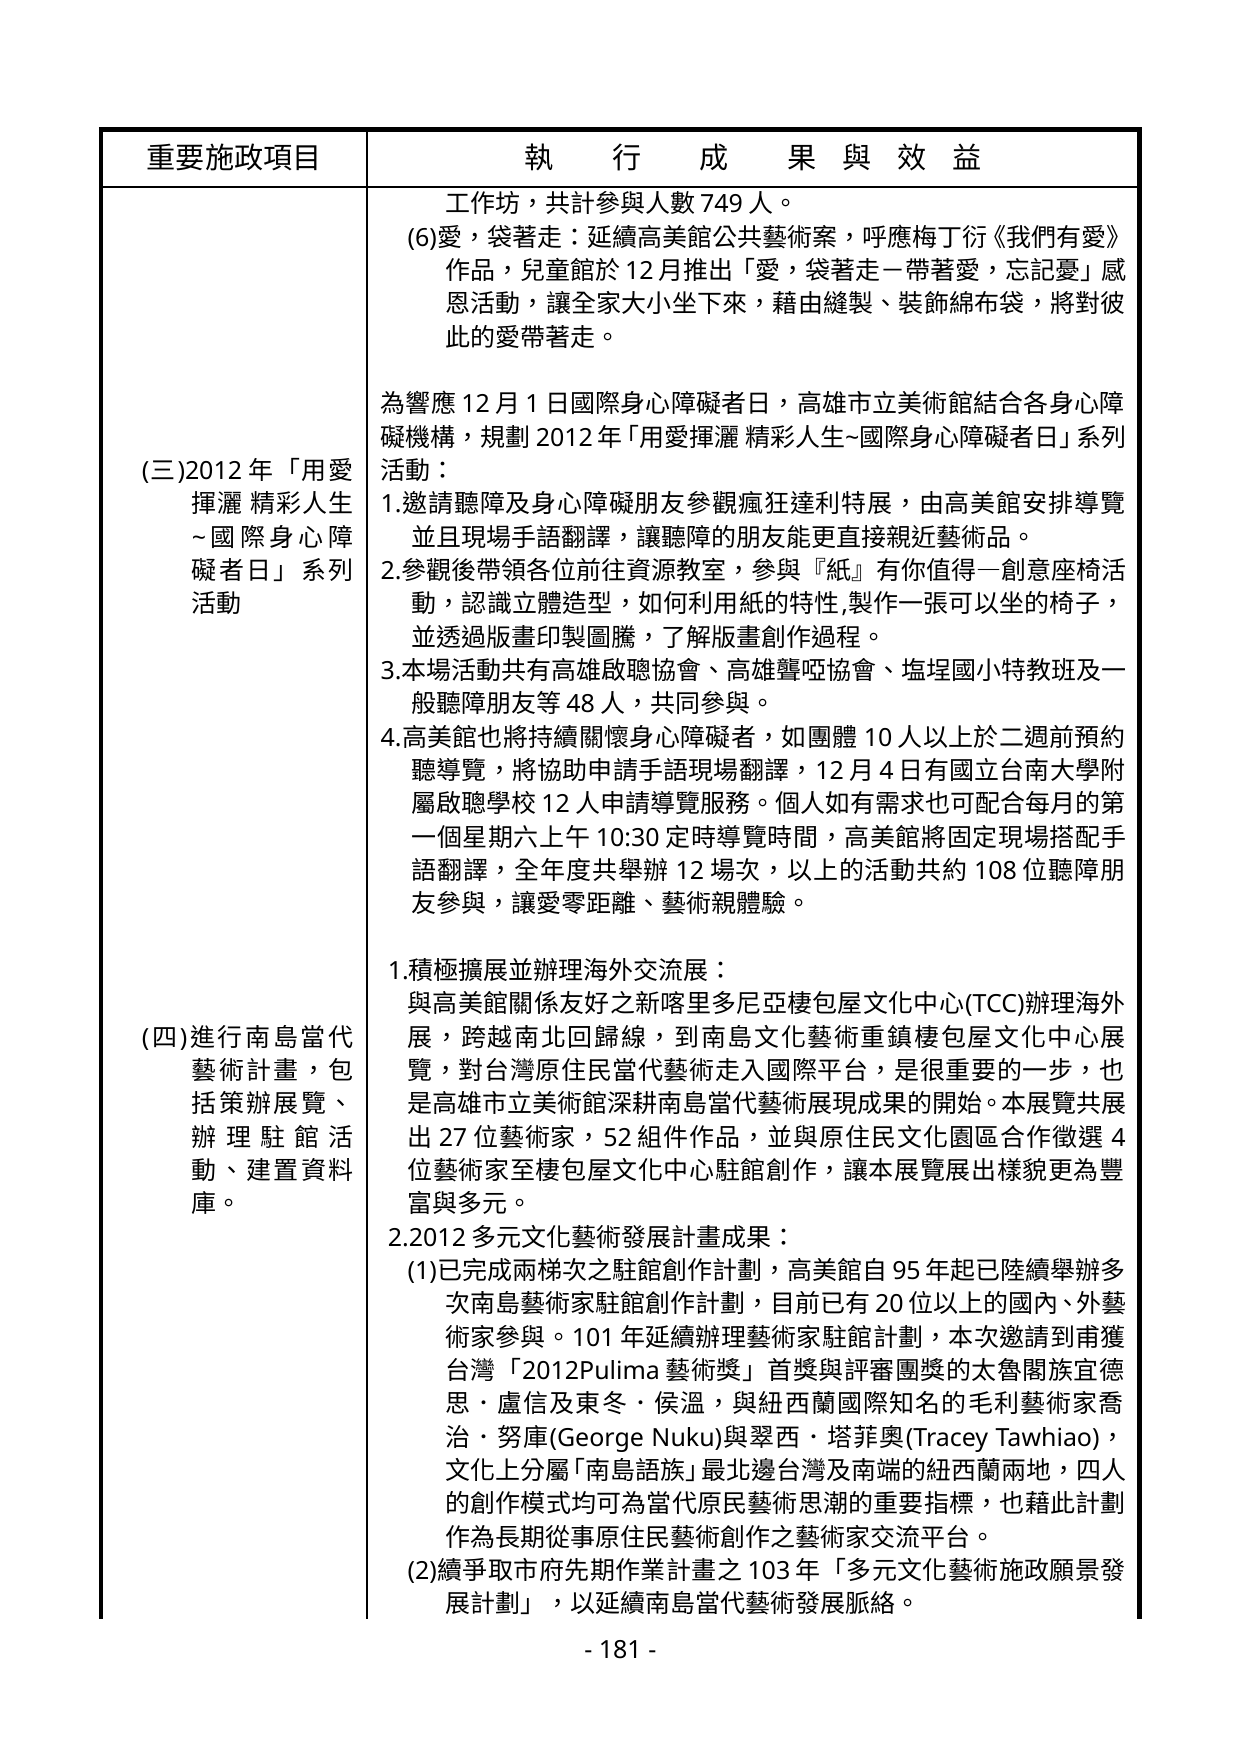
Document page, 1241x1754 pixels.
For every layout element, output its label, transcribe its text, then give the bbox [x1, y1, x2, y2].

table_header 重要施政項目 [103, 132, 366, 186]
table_cell 工作坊，共計參與人數749人。 (6)愛，袋著走：延續高美館公共藝術案，呼應梅丁衍《我們有愛》作品，兒童館於12月推出「愛，袋著走－帶著愛，忘記憂」感恩活動，讓全家大小坐下來，藉由縫製、裝飾綿布袋，將對彼此的愛帶著走。 為響應12月1日國際身心障礙者日，高雄市立美術館結合各身心障礙機構，規劃2012年「用愛揮灑 精彩人生~國際身心障礙者日」系列活動： 1.邀請聽障及身心障礙朋友參觀瘋狂達利特展，由高美館安排導覽並且現場手語翻譯，讓聽障的朋友能更直接親近藝術品。 2.參觀後帶領各位前往資源教室，參與『紙』有你值得—創意座椅活動，認識立體造型，如何利用紙的特性,製作一張可以坐的椅子，並透過版畫印製圖騰，了解版畫創作過程。 3.本場活動共有高雄啟聰協會、高雄聾啞協會、塩埕國小特教班及一般聽障朋友等48人，共同參與。 4.高美館也將持續關懷身心障礙者，如團體10人以上於二週前預約聽導覽，將協助申請手語現場翻譯，12月4日有國立台南大學附屬啟聰學校12人申請導覽服務。個人如有需求也可配合每月的第一個星期六上午10:30定時導覽時間，高美館將固定現場搭配手語翻譯，全年度共舉辦12場次，以上的活動共約108位聽障朋友參與，讓愛零距離、藝術親體驗。 1.積極擴展並辦理海外交流展： 與高美館關係友好之新喀里多尼亞棲包屋文化中心(TCC)辦理海外展，跨越南北回歸線，到南島文化藝術重鎮棲包屋文化中心展覽，對台灣原住民當代藝術走入國際平台，是很重要的一步，也是高雄市立美術館深耕南島當代藝術展現成果的開始。本展覽共展出27位藝術家，52組件作品，並與原住民文化園區合作徵選4位藝術家至棲包屋文化中心駐館創作，讓本展覽展出樣貌更為豐富與多元。 2.2012多元文化藝術發展計畫成果： (1)已完成兩梯次之駐館創作計劃，高美館自95年起已陸續舉辦多次南島藝術家駐館創作計劃，目前已有20位以上的國內、外藝術家參與。101年延續辦理藝術家駐館計劃，本次邀請到甫獲台灣「2012Pulima藝術獎」首獎與評審團獎的太魯閣族宜德思．盧信及東冬．侯溫，與紐西蘭國際知名的毛利藝術家喬治．努庫(George Nuku)與翠西．塔菲奧(Tracey Tawhiao)，文化上分屬「南島語族」最北邊台灣及南端的紐西蘭兩地，四人的創作模式均可為當代原民藝術思潮的重要指標，也藉此計劃作為長期從事原住民藝術創作之藝術家交流平台。 (2)續爭取市府先期作業計畫之103年「多元文化藝術施政願景發展計劃」，以延續南島當代藝術發展脈絡。 [368, 188, 1137, 1619]
table_cell (三)2012年「用愛揮灑 精彩人生~國際身心障礙者日」系列活動 (四)進行南島當代藝術計畫，包括策辦展覽、辦理駐館活動、建置資料庫。 [103, 188, 366, 1619]
table_header 執 行 成 果 與 效 益 [368, 132, 1137, 186]
